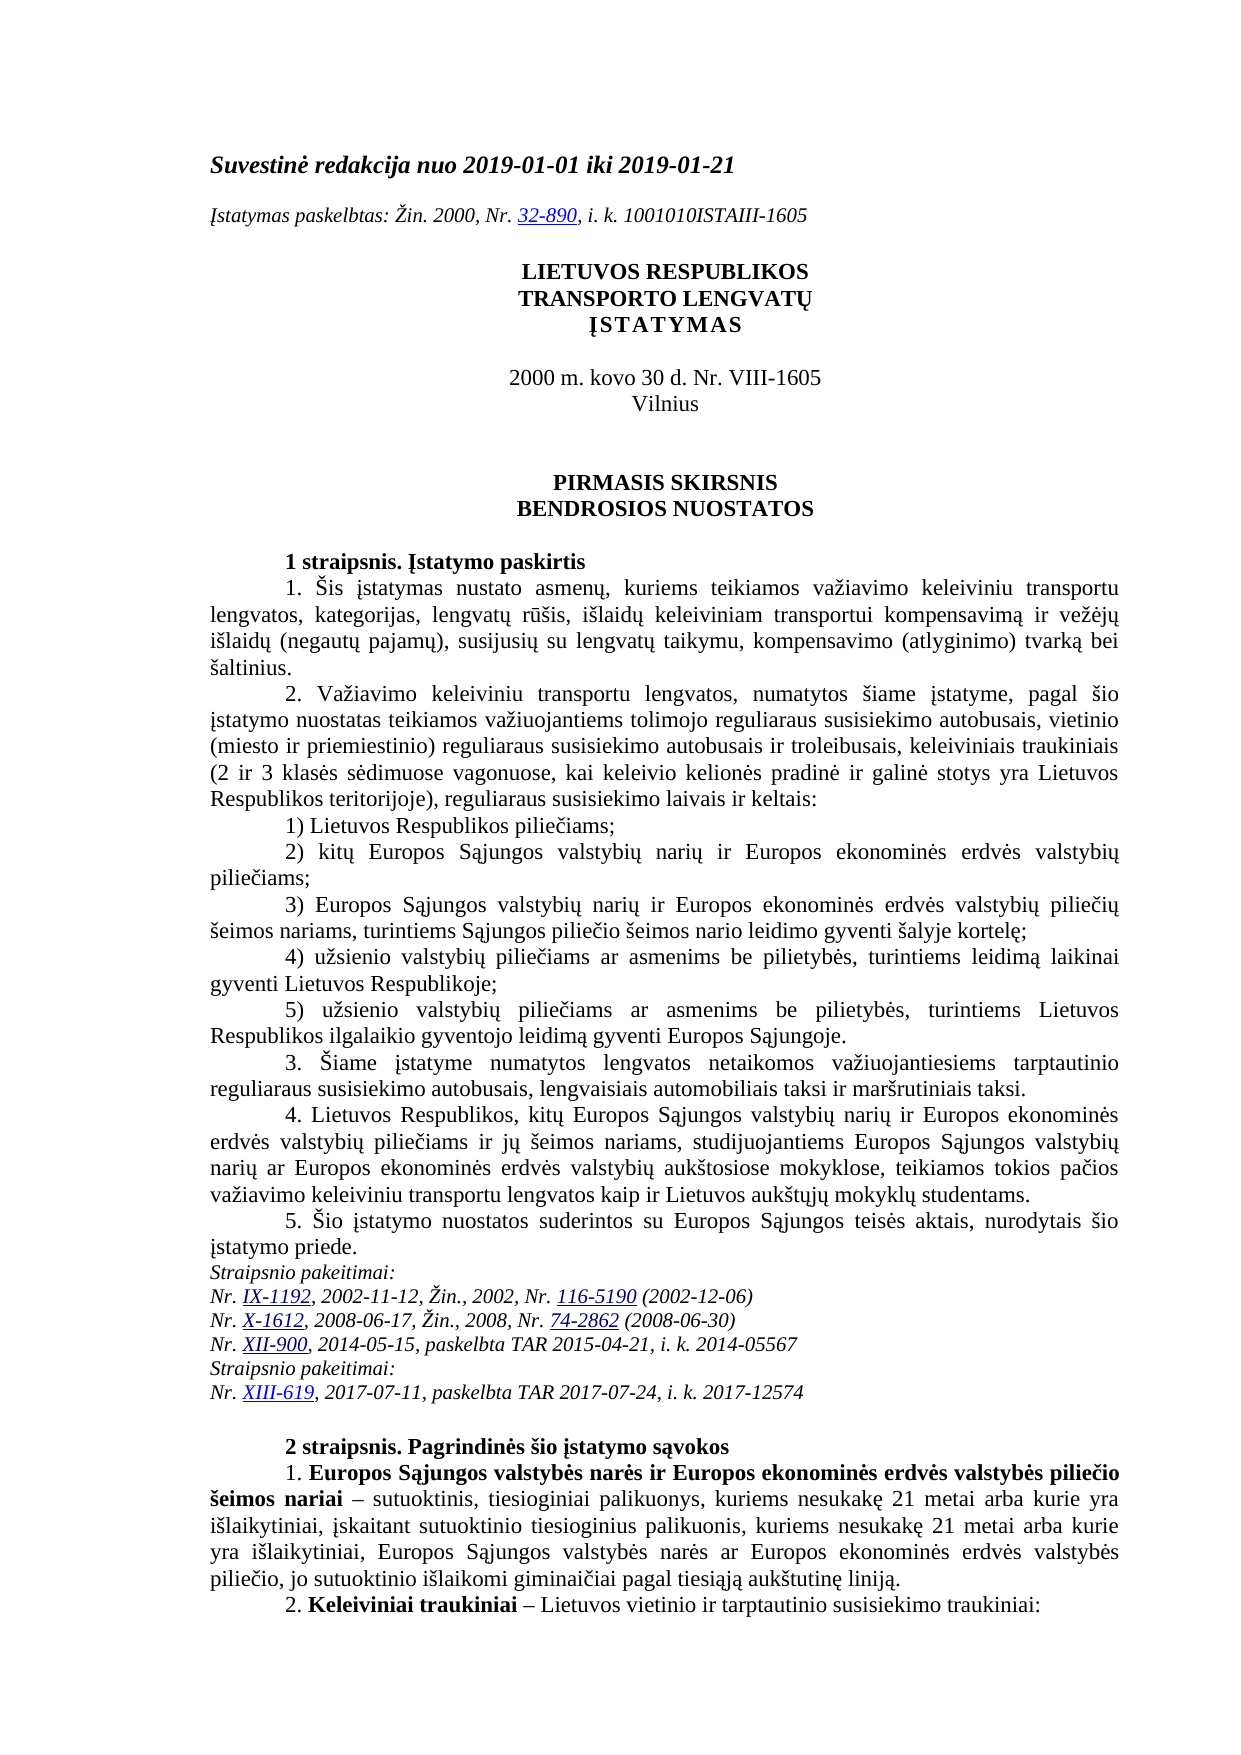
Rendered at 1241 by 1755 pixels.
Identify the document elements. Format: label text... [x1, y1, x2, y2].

text 5) užsienio valstybių piliečiams ar asmenims be pilietybės, turintiems Lietuvos Respublikos ilgalaikio gyventojo leidimą gyventi Europos Sąjungoje. [210, 996, 1120, 1049]
text 1 straipsnis. Įstatymo paskirtis [210, 548, 1120, 574]
text 3. Šiame įstatyme numatytos lengvatos netaikomos važiuojantiesiems tarptautinio reguliaraus susisiekimo autobusais, lengvaisiais automobiliais taksi ir maršrutiniais taksi. [210, 1049, 1120, 1102]
text Straipsnio pakeitimai: [210, 1356, 1120, 1380]
text PIRMASIS SKIRSNIS [210, 469, 1120, 495]
text 1. Šis įstatymas nustato asmenų, kuriems teikiamos važiavimo keleiviniu transportu lengvatos, kategorijas, lengvatų rūšis, išlaidų keleiviniam transportui kompensavimą ir vežėjų išlaidų (negautų pajamų), susijusių su lengvatų taikymu, kompensavimo (atlyginimo) tvarką bei šaltinius. [210, 574, 1120, 680]
text LIETUVOS RESPUBLIKOS TRANSPORTO LENGVATŲ ĮSTATYMAS [210, 258, 1120, 337]
text Įstatymas paskelbtas: Žin. 2000, Nr. 32-890, i. k. 1001010ISTAIII-1605 [210, 203, 1120, 227]
text 3) Europos Sąjungos valstybių narių ir Europos ekonominės erdvės valstybių piliečių šeimos nariams, turintiems Sąjungos piliečio šeimos nario leidimo gyventi šalyje kortelę; [210, 891, 1120, 943]
text 2 straipsnis. Pagrindinės šio įstatymo sąvokos [210, 1433, 1120, 1459]
text Nr. XIII-619, 2017-07-11, paskelbta TAR 2017-07-24, i. k. 2017-12574 [210, 1380, 1120, 1404]
text 2. Keleiviniai traukiniai – Lietuvos vietinio ir tarptautinio susisiekimo traukiniai: [210, 1591, 1120, 1617]
text Nr. X-1612, 2008-06-17, Žin., 2008, Nr. 74-2862 (2008-06-30) [210, 1308, 1120, 1332]
text Suvestinė redakcija nuo 2019-01-01 iki 2019-01-21 [210, 150, 1120, 179]
text 4. Lietuvos Respublikos, kitų Europos Sąjungos valstybių narių ir Europos ekonominės erdvės valstybių piliečiams ir jų šeimos nariams, studijuojantiems Europos Sąjungos valstybių narių ar Europos ekonominės erdvės valstybių aukštosiose mokyklose, teikiamos tokios pačios važiavimo keleiviniu transportu lengvatos kaip ir Lietuvos aukštųjų mokyklų studentams. [210, 1102, 1120, 1207]
text 2) kitų Europos Sąjungos valstybių narių ir Europos ekonominės erdvės valstybių piliečiams; [210, 838, 1120, 891]
text Nr. IX-1192, 2002-11-12, Žin., 2002, Nr. 116-5190 (2002-12-06) [210, 1284, 1120, 1308]
text 5. Šio įstatymo nuostatos suderintos su Europos Sąjungos teisės aktais, nurodytais šio įstatymo priede. [210, 1207, 1120, 1260]
text 1. Europos Sąjungos valstybės narės ir Europos ekonominės erdvės valstybės piliečio šeimos nariai – sutuoktinis, tiesioginiai palikuonys, kuriems nesukakę 21 metai arba kurie yra išlaikytiniai, įskaitant sutuoktinio tiesioginius palikuonis, kuriems nesukakę 21 metai arba kurie yra išlaikytiniai, Europos Sąjungos valstybės narės ar Europos ekonominės erdvės valstybės piliečio, jo sutuoktinio išlaikomi giminaičiai pagal tiesiąją aukštutinę liniją. [210, 1459, 1120, 1591]
text 1) Lietuvos Respublikos piliečiams; [210, 812, 1120, 838]
text BENDROSIOS NUOSTATOS [210, 495, 1120, 522]
text 2. Važiavimo keleiviniu transportu lengvatos, numatytos šiame įstatyme, pagal šio įstatymo nuostatas teikiamos važiuojantiems tolimojo reguliaraus susisiekimo autobusais, vietinio (miesto ir priemiestinio) reguliaraus susisiekimo autobusais ir troleibusais, keleiviniais traukiniais (2 ir 3 klasės sėdimuose vagonuose, kai keleivio kelionės pradinė ir galinė stotys yra Lietuvos Respublikos teritorijoje), reguliaraus susisiekimo laivais ir keltais: [210, 680, 1120, 812]
text Straipsnio pakeitimai: [210, 1260, 1120, 1284]
text 4) užsienio valstybių piliečiams ar asmenims be pilietybės, turintiems leidimą laikinai gyventi Lietuvos Respublikoje; [210, 943, 1120, 996]
text 2000 m. kovo 30 d. Nr. VIII-1605 Vilnius [210, 364, 1120, 416]
text Nr. XII-900, 2014-05-15, paskelbta TAR 2015-04-21, i. k. 2014-05567 [210, 1332, 1120, 1356]
